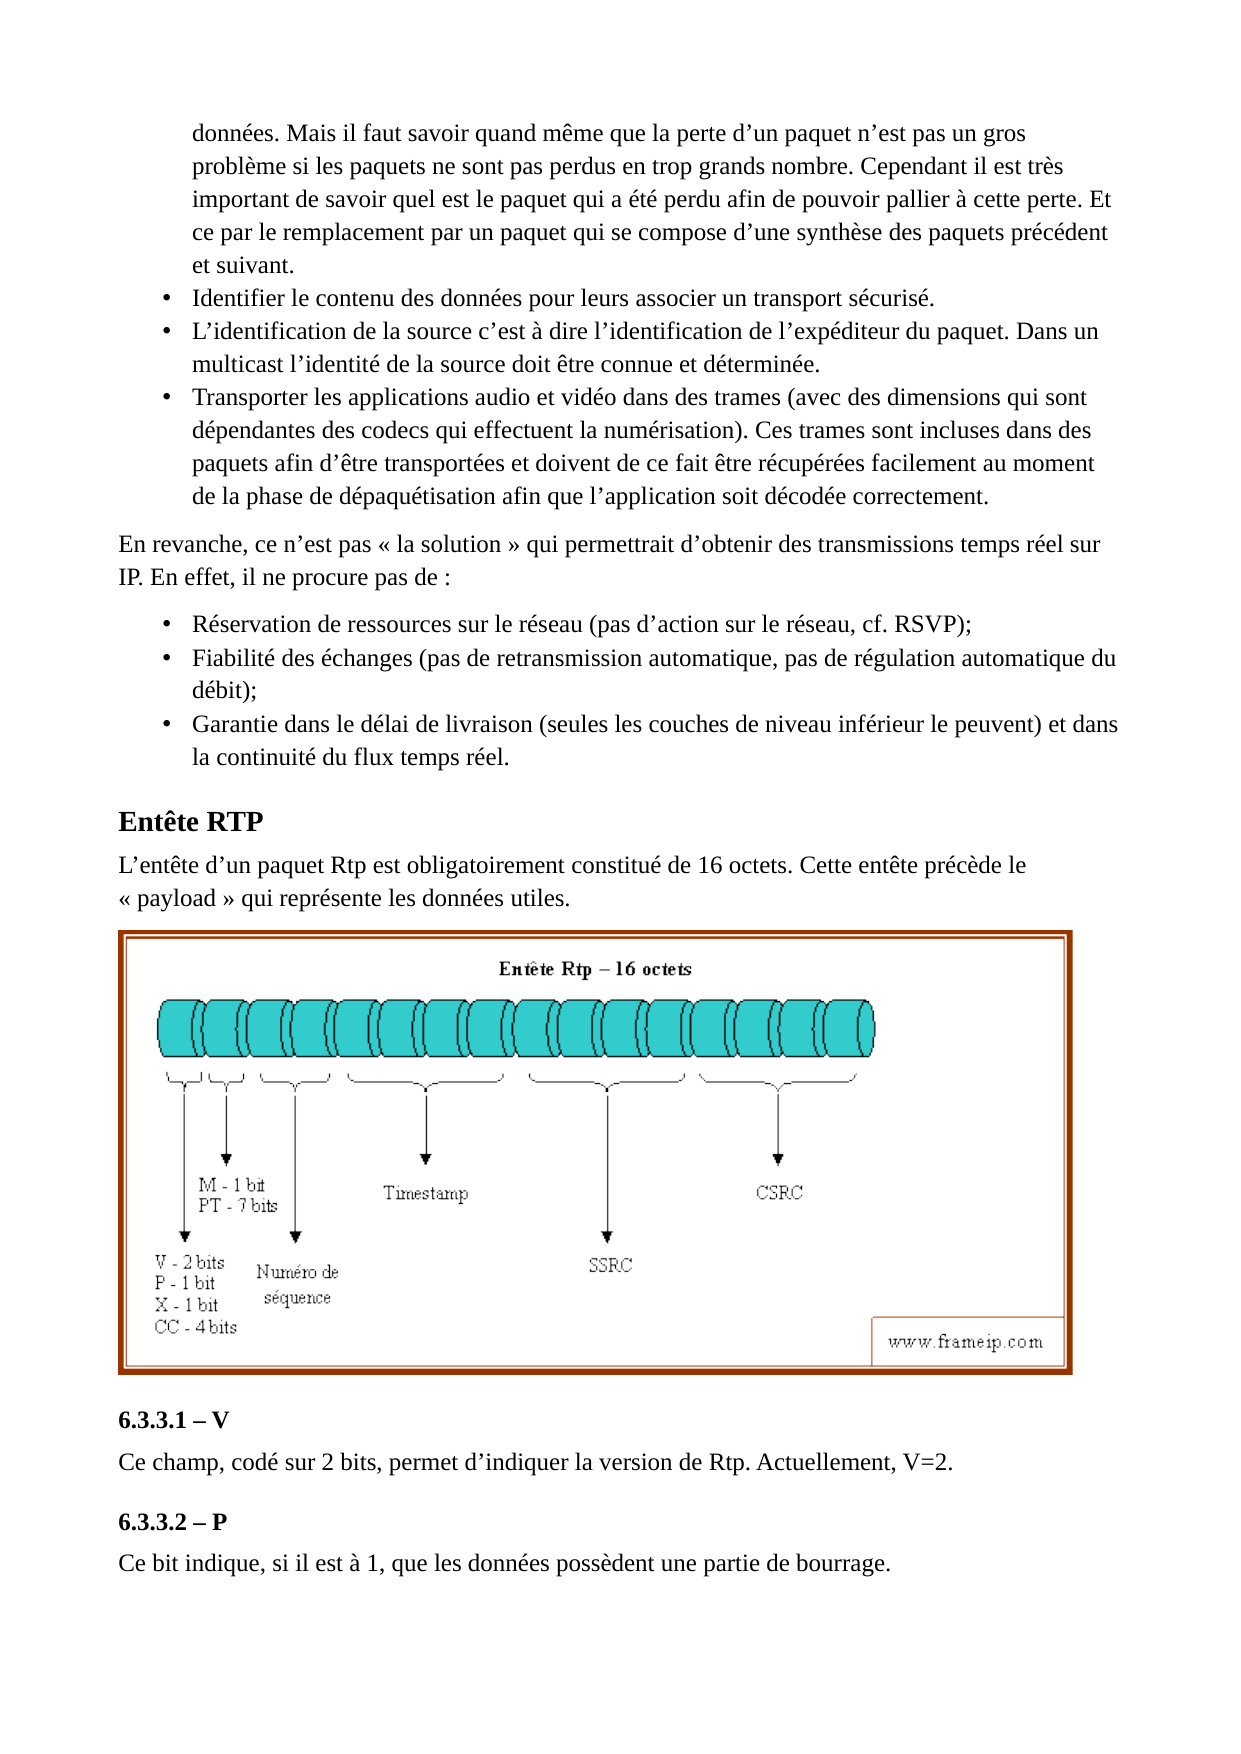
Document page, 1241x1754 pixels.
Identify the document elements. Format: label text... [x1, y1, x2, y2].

list Garantie dans le délai de livraison (seules les couches de niveau inférieur le peuvent) et dans la continuité du flux temps réel. [162, 709, 1122, 770]
picture [118, 930, 1073, 1375]
list Identifier le contenu des données pour leurs associer un transport sécurisé. [162, 283, 1122, 312]
subtitle Entête RTP [118, 804, 1122, 837]
subtitle 6.3.3.1 – V [118, 1406, 1122, 1434]
list données. Mais il faut savoir quand même que la perte d’un paquet n’est pas un gros problème si les paquets ne sont pas perdus en trop grands nombre. Cependant il est très important de savoir quel est le paquet qui a été perdu afin de pouvoir pallier à cette perte. Et ce par le remplacement par un paquet qui se compose d’une synthèse des paquets précédent et suivant. [162, 118, 1122, 279]
text Ce bit indique, si il est à 1, que les données possèdent une partie de bourrage. [118, 1548, 1122, 1577]
text L’entête d’un paquet Rtp est obligatoirement constitué de 16 octets. Cette entête précède le « payload » qui représente les données utiles. [118, 850, 1122, 912]
list Transporter les applications audio et vidéo dans des trames (avec des dimensions qui sont dépendantes des codecs qui effectuent la numérisation). Ces trames sont incluses dans des paquets afin d’être transportées et doivent de ce fait être récupérées facilement au moment de la phase de dépaquétisation afin que l’application soit décodée correctement. [162, 382, 1122, 510]
list Fiabilité des échanges (pas de retransmission automatique, pas de régulation automatique du débit); [162, 643, 1122, 704]
list Réservation de ressources sur le réseau (pas d’action sur le réseau, cf. RSVP); [162, 609, 1122, 638]
list L’identification de la source c’est à dire l’identification de l’expéditeur du paquet. Dans un multicast l’identité de la source doit être connue et déterminée. [162, 316, 1122, 378]
text Ce champ, codé sur 2 bits, permet d’indiquer la version de Rtp. Actuellement, V=2. [118, 1447, 1122, 1476]
text En revanche, ce n’est pas « la solution » qui permettrait d’obtenir des transmissions temps réel sur IP. En effet, il ne procure pas de : [118, 529, 1122, 591]
subtitle 6.3.3.2 – P [118, 1507, 1122, 1536]
